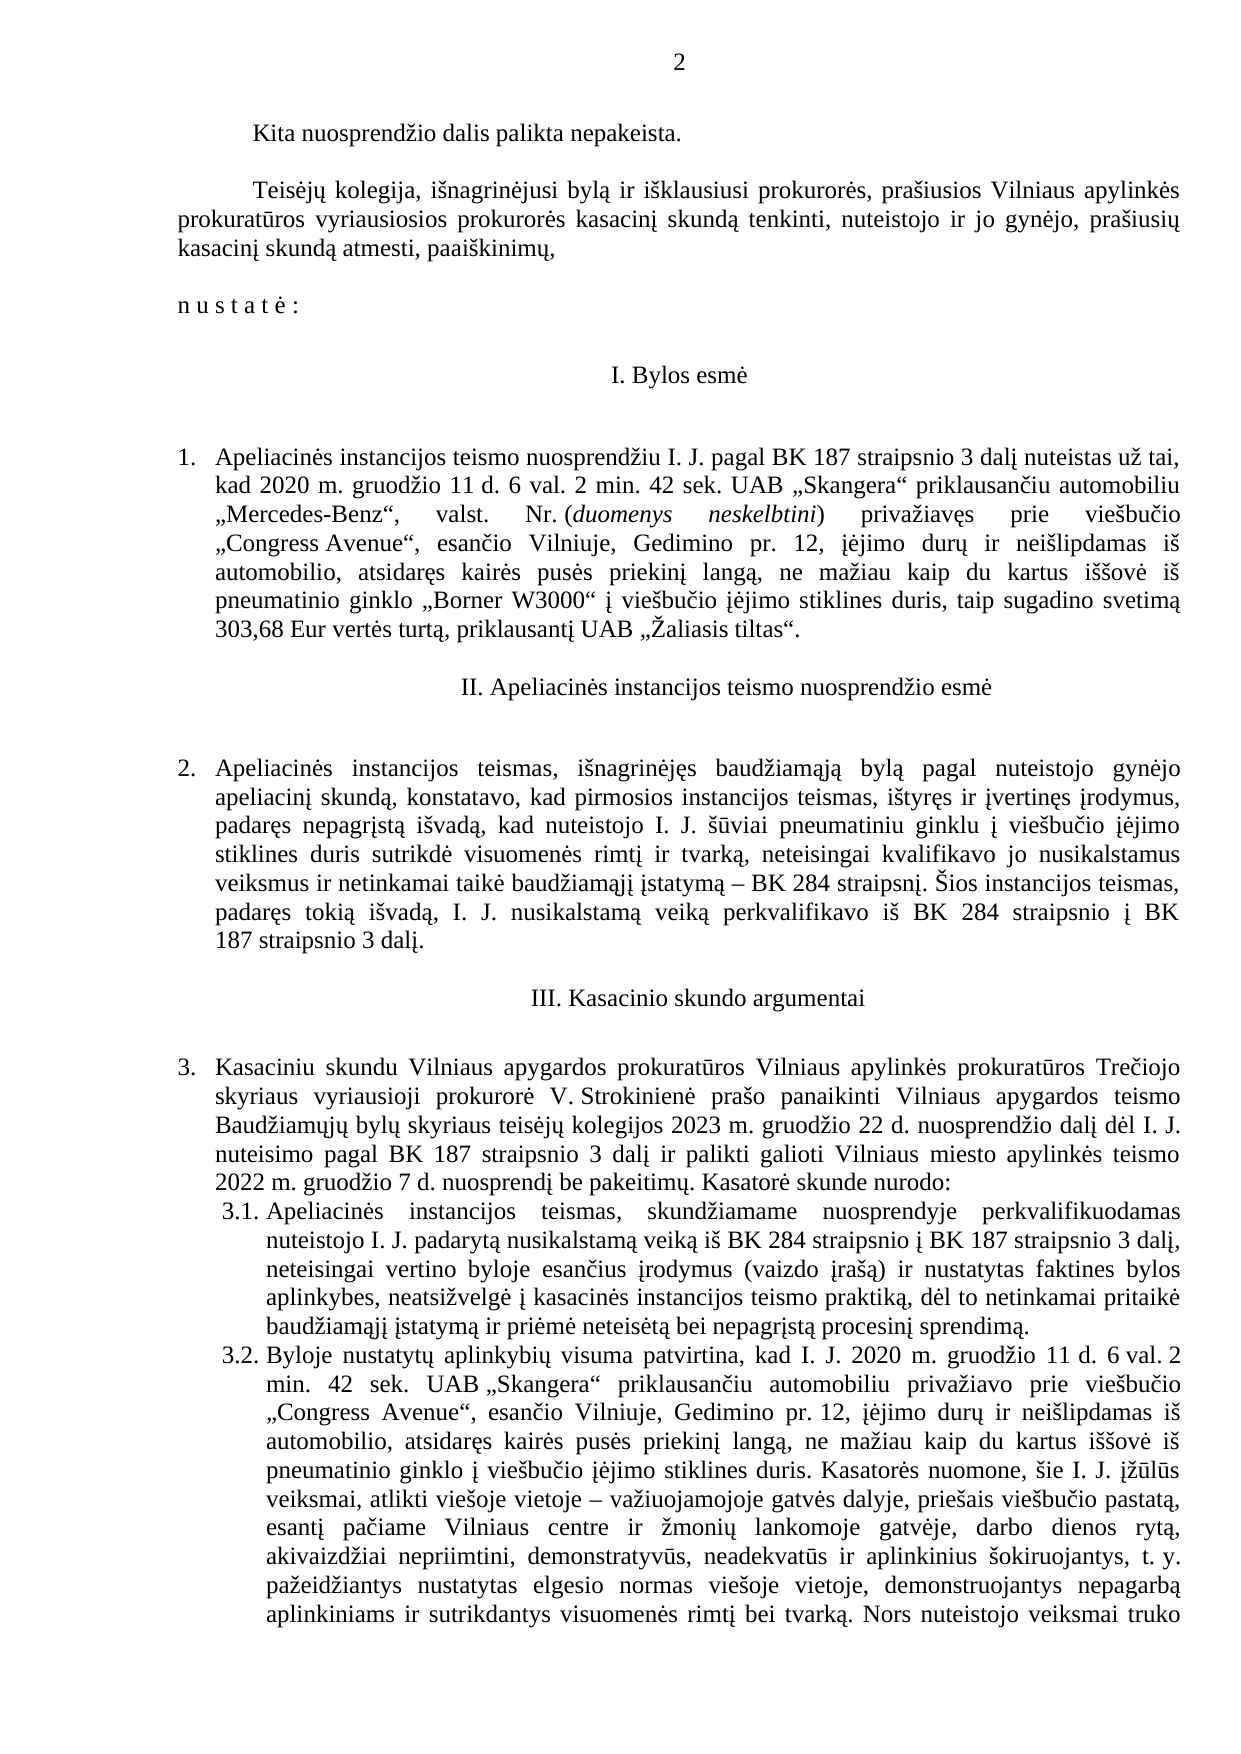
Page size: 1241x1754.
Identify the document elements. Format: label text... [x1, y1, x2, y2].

text 3.2. Byloje nustatytų aplinkybių visuma patvirtina, kad I. J. 2020 m. gruodžio 11 d. 6 val. 2 min. 42 sek. UAB „Skangera“ priklausančiu automobiliu privažiavo prie viešbučio „Congress Avenue“, esančio Vilniuje, Gedimino pr. 12, įėjimo durų ir neišlipdamas iš automobilio, atsidaręs kairės pusės priekinį langą, ne mažiau kaip du kartus iššovė iš pneumatinio ginklo į viešbučio įėjimo stiklines duris. Kasatorės nuomone, šie I. J. įžūlūs veiksmai, atlikti viešoje vietoje – važiuojamojoje gatvės dalyje, priešais viešbučio pastatą, esantį pačiame Vilniaus centre ir žmonių lankomoje gatvėje, darbo dienos rytą, akivaizdžiai nepriimtini, demonstratyvūs, neadekvatūs ir aplinkinius šokiruojantys, t. y. pažeidžiantys nustatytas elgesio normas viešoje vietoje, demonstruojantys nepagarbą aplinkiniams ir sutrikdantys visuomenės rimtį bei tvarką. Nors nuteistojo veiksmai truko [222, 1340, 1181, 1627]
text n u s t a t ė : [177, 291, 1181, 319]
text I. Bylos esmė [177, 360, 1181, 389]
text II. Apeliacinės instancijos teismo nuosprendžio esmė [272, 672, 1181, 700]
text Teisėjų kolegija, išnagrinėjusi bylą ir išklausiusi prokurorės, prašiusios Vilniaus apylinkės prokuratūros vyriausiosios prokurorės kasacinį skundą tenkinti, nuteistojo ir jo gynėjo, prašiusių kasacinį skundą atmesti, paaiškinimų, [177, 176, 1181, 262]
text 3. Kasaciniu skundu Vilniaus apygardos prokuratūros Vilniaus apylinkės prokuratūros Trečiojo skyriaus vyriausioji prokurorė V. Strokinienė prašo panaikinti Vilniaus apygardos teismo Baudžiamųjų bylų skyriaus teisėjų kolegijos 2023 m. gruodžio 22 d. nuosprendžio dalį dėl I. J. nuteisimo pagal BK 187 straipsnio 3 dalį ir palikti galioti Vilniaus miesto apylinkės teismo 2022 m. gruodžio 7 d. nuosprendį be pakeitimų. Kasatorė skunde nurodo: [177, 1052, 1181, 1196]
text III. Kasacinio skundo argumentai [215, 983, 1181, 1012]
text 2. Apeliacinės instancijos teismas, išnagrinėjęs baudžiamąją bylą pagal nuteistojo gynėjo apeliacinį skundą, konstatavo, kad pirmosios instancijos teismas, ištyręs ir įvertinęs įrodymus, padaręs nepagrįstą išvadą, kad nuteistojo I. J. šūviai pneumatiniu ginklu į viešbučio įėjimo stiklines duris sutrikdė visuomenės rimtį ir tvarką, neteisingai kvalifikavo jo nusikalstamus veiksmus ir netinkamai taikė baudžiamąjį įstatymą – BK 284 straipsnį. Šios instancijos teismas, padaręs tokią išvadą, I. J. nusikalstamą veiką perkvalifikavo iš BK 284 straipsnio į BK 187 straipsnio 3 dalį. [177, 753, 1181, 954]
text 3.1. Apeliacinės instancijos teismas, skundžiamame nuosprendyje perkvalifikuodamas nuteistojo I. J. padarytą nusikalstamą veiką iš BK 284 straipsnio į BK 187 straipsnio 3 dalį, neteisingai vertino byloje esančius įrodymus (vaizdo įrašą) ir nustatytas faktines bylos aplinkybes, neatsižvelgė į kasacinės instancijos teismo praktiką, dėl to netinkamai pritaikė baudžiamąjį įstatymą ir priėmė neteisėtą bei nepagrįstą procesinį sprendimą. [222, 1196, 1181, 1340]
text 1. Apeliacinės instancijos teismo nuosprendžiu I. J. pagal BK 187 straipsnio 3 dalį nuteistas už tai, kad 2020 m. gruodžio 11 d. 6 val. 2 min. 42 sek. UAB „Skangera“ priklausančiu automobiliu „Mercedes-Benz“, valst. Nr. (duomenys neskelbtini) privažiavęs prie viešbučio „Congress Avenue“, esančio Vilniuje, Gedimino pr. 12, įėjimo durų ir neišlipdamas iš automobilio, atsidaręs kairės pusės priekinį langą, ne mažiau kaip du kartus iššovė iš pneumatinio ginklo „Borner W3000“ į viešbučio įėjimo stiklines duris, taip sugadino svetimą 303,68 Eur vertės turtą, priklausantį UAB „Žaliasis tiltas“. [177, 442, 1181, 643]
text Kita nuosprendžio dalis palikta nepakeista. [177, 118, 1181, 147]
